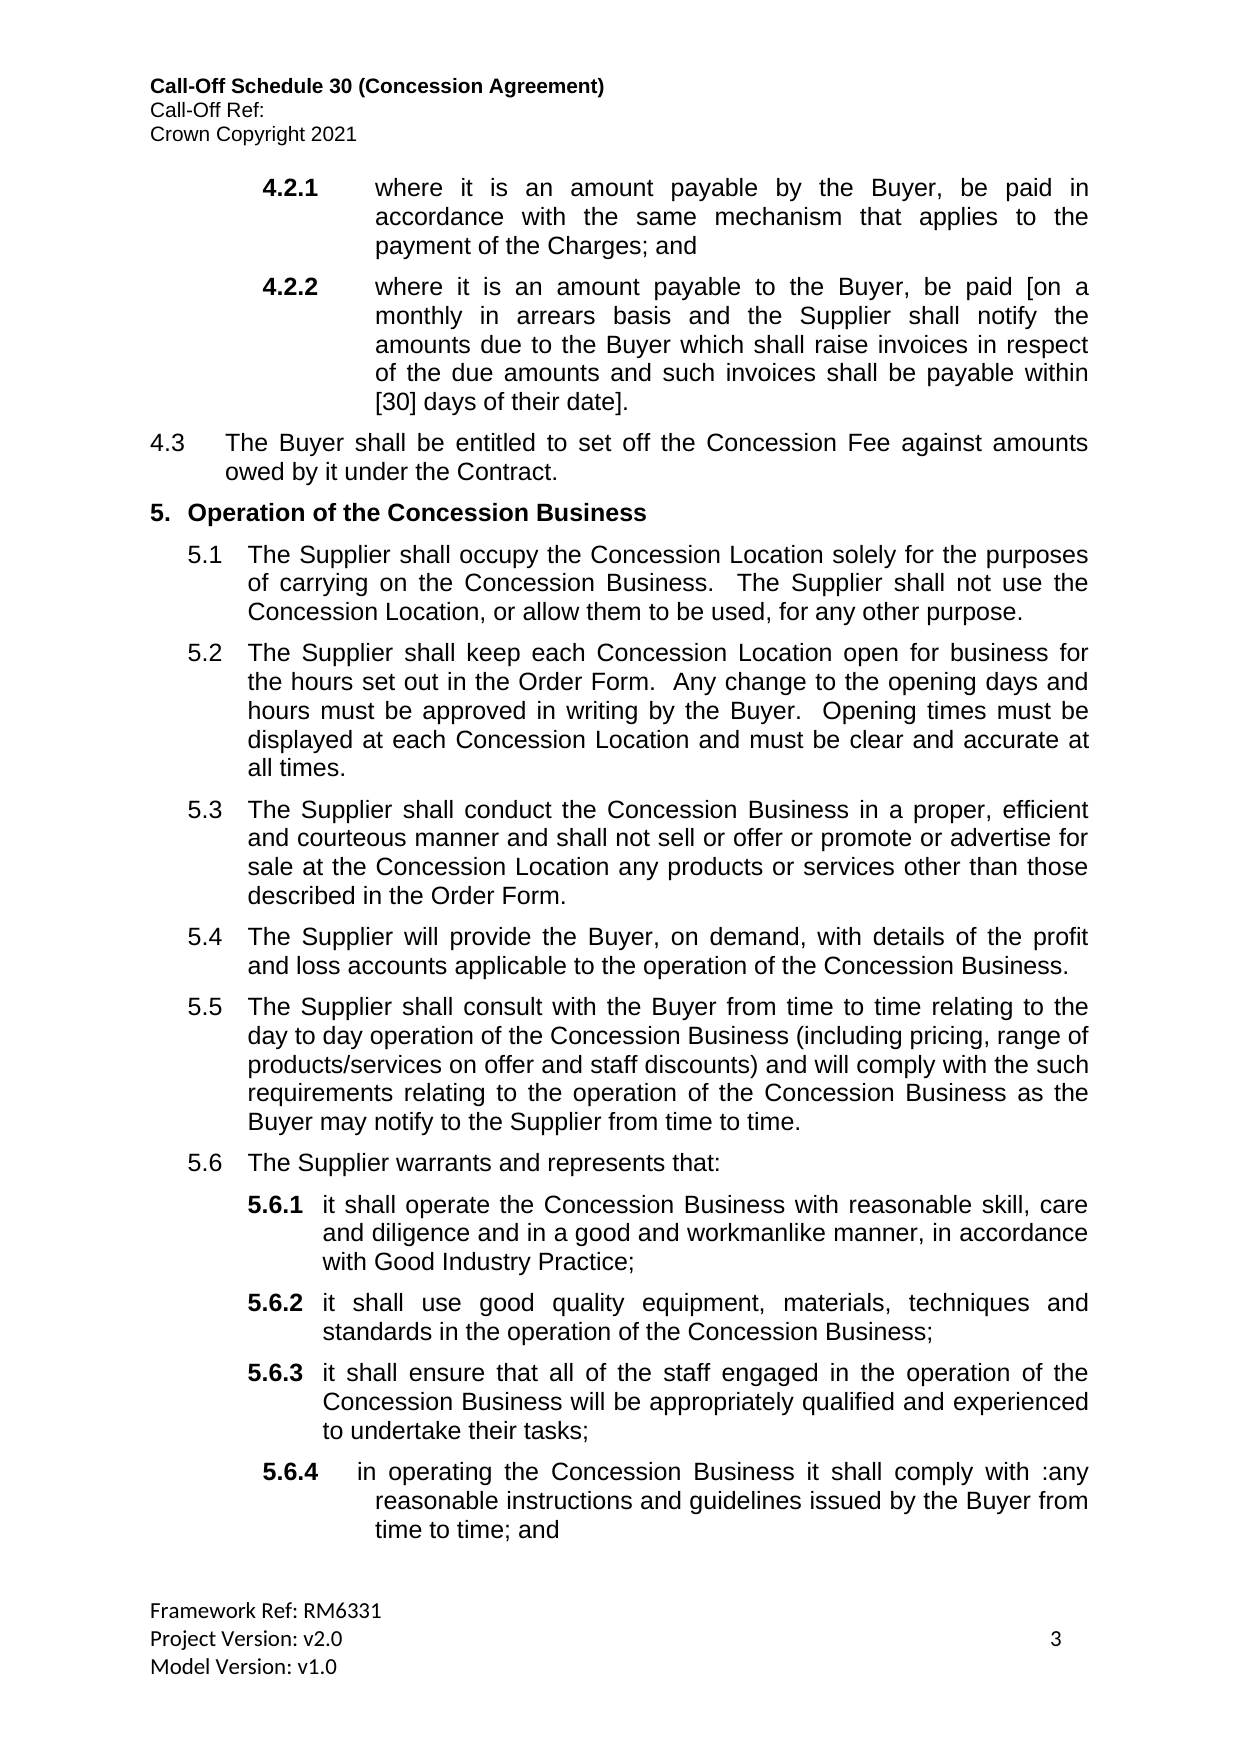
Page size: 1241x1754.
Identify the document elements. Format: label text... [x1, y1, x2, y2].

list The Buyer shall be entitled to set off the Concession Fee against amounts owed by it under the Contract. [150, 428, 1090, 486]
list The Supplier warrants and represents that: [187, 1148, 1090, 1177]
list The Supplier shall occupy the Concession Location solely for the purposes of carrying on the Concession Business. The Supplier shall not use the Concession Location, or allow them to be used, for any other purpose. [187, 540, 1090, 626]
list The Supplier will provide the Buyer, on demand, with details of the profit and loss accounts applicable to the operation of the Concession Business. [187, 922, 1090, 980]
list it shall use good quality equipment, materials, techniques and standards in the operation of the Concession Business; [247, 1288, 1090, 1346]
list it shall operate the Concession Business with reasonable skill, care and diligence and in a good and workmanlike manner, in accordance with Good Industry Practice; [247, 1190, 1090, 1276]
list where it is an amount payable to the Buyer, be paid [on a monthly in arrears basis and the Supplier shall notify the amounts due to the Buyer which shall raise invoices in respect of the due amounts and such invoices shall be payable within [30] days of their date]. [262, 272, 1090, 416]
list The Supplier shall consult with the Buyer from time to time relating to the day to day operation of the Concession Business (including pricing, range of products/services on offer and staff discounts) and will comply with the such requirements relating to the operation of the Concession Business as the Buyer may notify to the Supplier from time to time. [187, 992, 1090, 1136]
list it shall ensure that all of the staff engaged in the operation of the Concession Business will be appropriately qualified and experienced to undertake their tasks; [247, 1358, 1090, 1445]
list where it is an amount payable by the Buyer, be paid in accordance with the same mechanism that applies to the payment of the Charges; and [262, 173, 1090, 260]
list in operating the Concession Business it shall comply with :any reasonable instructions and guidelines issued by the Buyer from time to time; and [262, 1457, 1090, 1543]
list The Supplier shall keep each Concession Location open for business for the hours set out in the Order Form. Any change to the opening days and hours must be approved in writing by the Buyer. Opening times must be displayed at each Concession Location and must be clear and accurate at all times. [187, 638, 1090, 782]
list The Supplier shall conduct the Concession Business in a proper, efficient and courteous manner and shall not sell or offer or promote or advertise for sale at the Concession Location any products or services other than those described in the Order Form. [187, 795, 1090, 910]
list Operation of the Concession Business [150, 498, 1090, 527]
